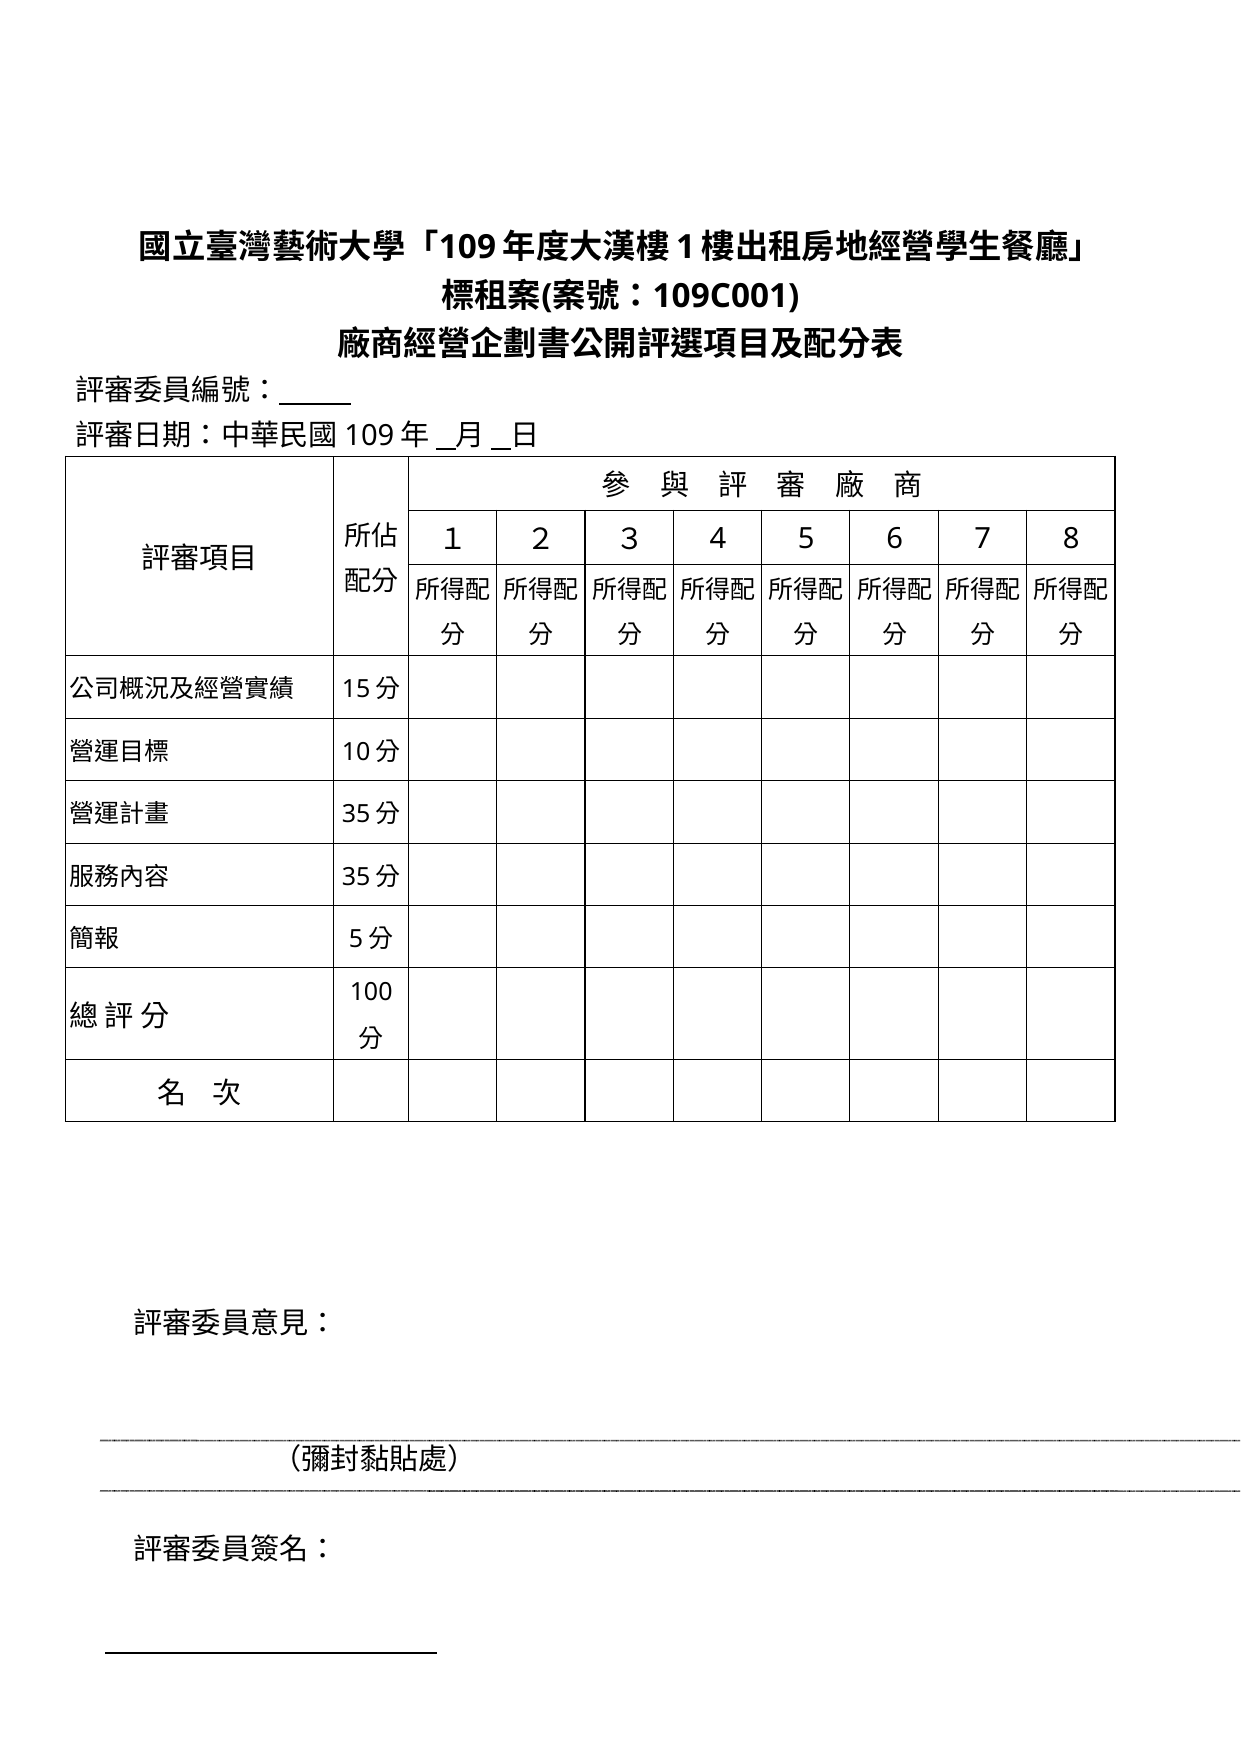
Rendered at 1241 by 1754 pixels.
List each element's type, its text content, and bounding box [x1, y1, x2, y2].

text 評審委員簽名： [75, 1524, 1165, 1570]
table_cell 簡報 [66, 906, 333, 967]
table_cell [939, 968, 1026, 1059]
table_cell 所得配分 [674, 565, 761, 655]
table_cell [497, 844, 584, 905]
table_cell [762, 844, 849, 905]
table_cell ３ [586, 511, 673, 563]
table_cell [409, 1060, 496, 1121]
table_cell [497, 968, 584, 1059]
table_cell [409, 844, 496, 905]
table_cell [850, 656, 938, 718]
table_cell [674, 968, 761, 1059]
table_cell 4 [674, 511, 761, 563]
table_cell [850, 1060, 938, 1121]
table_cell [850, 719, 938, 780]
table_header 所佔 配分 [334, 457, 408, 655]
table_cell [1027, 1060, 1114, 1121]
table_cell 所得配分 [850, 565, 938, 655]
table_cell [1027, 968, 1114, 1059]
table_cell [674, 906, 761, 967]
table_cell [762, 968, 849, 1059]
table_cell [409, 719, 496, 780]
table_cell [497, 719, 584, 780]
table_header 評審項目 [66, 457, 333, 655]
table_cell ２ [497, 511, 584, 563]
table_cell [586, 1060, 673, 1121]
table_cell [762, 781, 849, 842]
table_cell [674, 1060, 761, 1121]
table_cell [409, 656, 496, 718]
table_cell [334, 1060, 408, 1121]
table_cell [939, 1060, 1026, 1121]
table_cell [409, 781, 496, 842]
text 評審日期：中華民國 109年 月 日 [75, 410, 1165, 456]
table_cell [850, 844, 938, 905]
table_cell 名 次 [66, 1060, 333, 1121]
table_cell 35分 [334, 844, 408, 905]
table_cell [1027, 844, 1114, 905]
table_cell 6 [850, 511, 938, 563]
table_cell 35分 [334, 781, 408, 842]
table_cell [850, 968, 938, 1059]
table_cell 營運計畫 [66, 781, 333, 842]
text 評審委員編號： [75, 365, 1165, 410]
table_cell [939, 906, 1026, 967]
table_cell [939, 719, 1026, 780]
table_cell [674, 844, 761, 905]
table_cell [1027, 906, 1114, 967]
table_cell [409, 968, 496, 1059]
table_cell [586, 968, 673, 1059]
table_cell [762, 656, 849, 718]
table_cell 所得配分 [586, 565, 673, 655]
table_cell [850, 781, 938, 842]
table_cell [674, 781, 761, 842]
table_cell 所得配分 [409, 565, 496, 655]
table_cell [1027, 656, 1114, 718]
table_cell [762, 719, 849, 780]
table_cell [674, 719, 761, 780]
table_cell 所得配分 [1027, 565, 1114, 655]
table_cell [586, 781, 673, 842]
table_cell [850, 906, 938, 967]
table_cell [586, 844, 673, 905]
table_header 參 與 評 審 廠 商 [409, 457, 1114, 509]
table_cell 總 評 分 [66, 968, 333, 1059]
table_cell 所得配分 [497, 565, 584, 655]
table_cell 公司概況及經營實績 [66, 656, 333, 718]
table_cell [939, 656, 1026, 718]
table_cell 所得配分 [939, 565, 1026, 655]
table_cell 5 [762, 511, 849, 563]
table_cell 營運目標 [66, 719, 333, 780]
table_cell [1027, 781, 1114, 842]
table_cell [1027, 719, 1114, 780]
table_cell [762, 1060, 849, 1121]
text 廠商經營企劃書公開評選項目及配分表 [75, 317, 1165, 365]
table_cell [409, 906, 496, 967]
table_cell [497, 781, 584, 842]
text （彌封黏貼處） [75, 1434, 1165, 1479]
table_cell [586, 719, 673, 780]
table_cell [586, 906, 673, 967]
table_cell 服務內容 [66, 844, 333, 905]
table_cell 7 [939, 511, 1026, 563]
table_cell 10分 [334, 719, 408, 780]
table_cell [939, 844, 1026, 905]
table_cell 8 [1027, 511, 1114, 563]
table_cell [762, 906, 849, 967]
text 國立臺灣藝術大學「109年度大漢樓1樓出租房地經營學生餐廳」 [75, 220, 1165, 268]
table_cell 所得配分 [762, 565, 849, 655]
text 標租案(案號：109C001) [75, 268, 1165, 317]
table_cell １ [409, 511, 496, 563]
table_cell 5分 [334, 906, 408, 967]
table_cell [497, 1060, 584, 1121]
table_cell [586, 656, 673, 718]
table_cell [674, 656, 761, 718]
table_cell 100分 [334, 968, 408, 1059]
table_cell [497, 906, 584, 967]
table_cell [939, 781, 1026, 842]
table_cell 15分 [334, 656, 408, 718]
table_cell [497, 656, 584, 718]
text 評審委員意見： [75, 1298, 1165, 1343]
